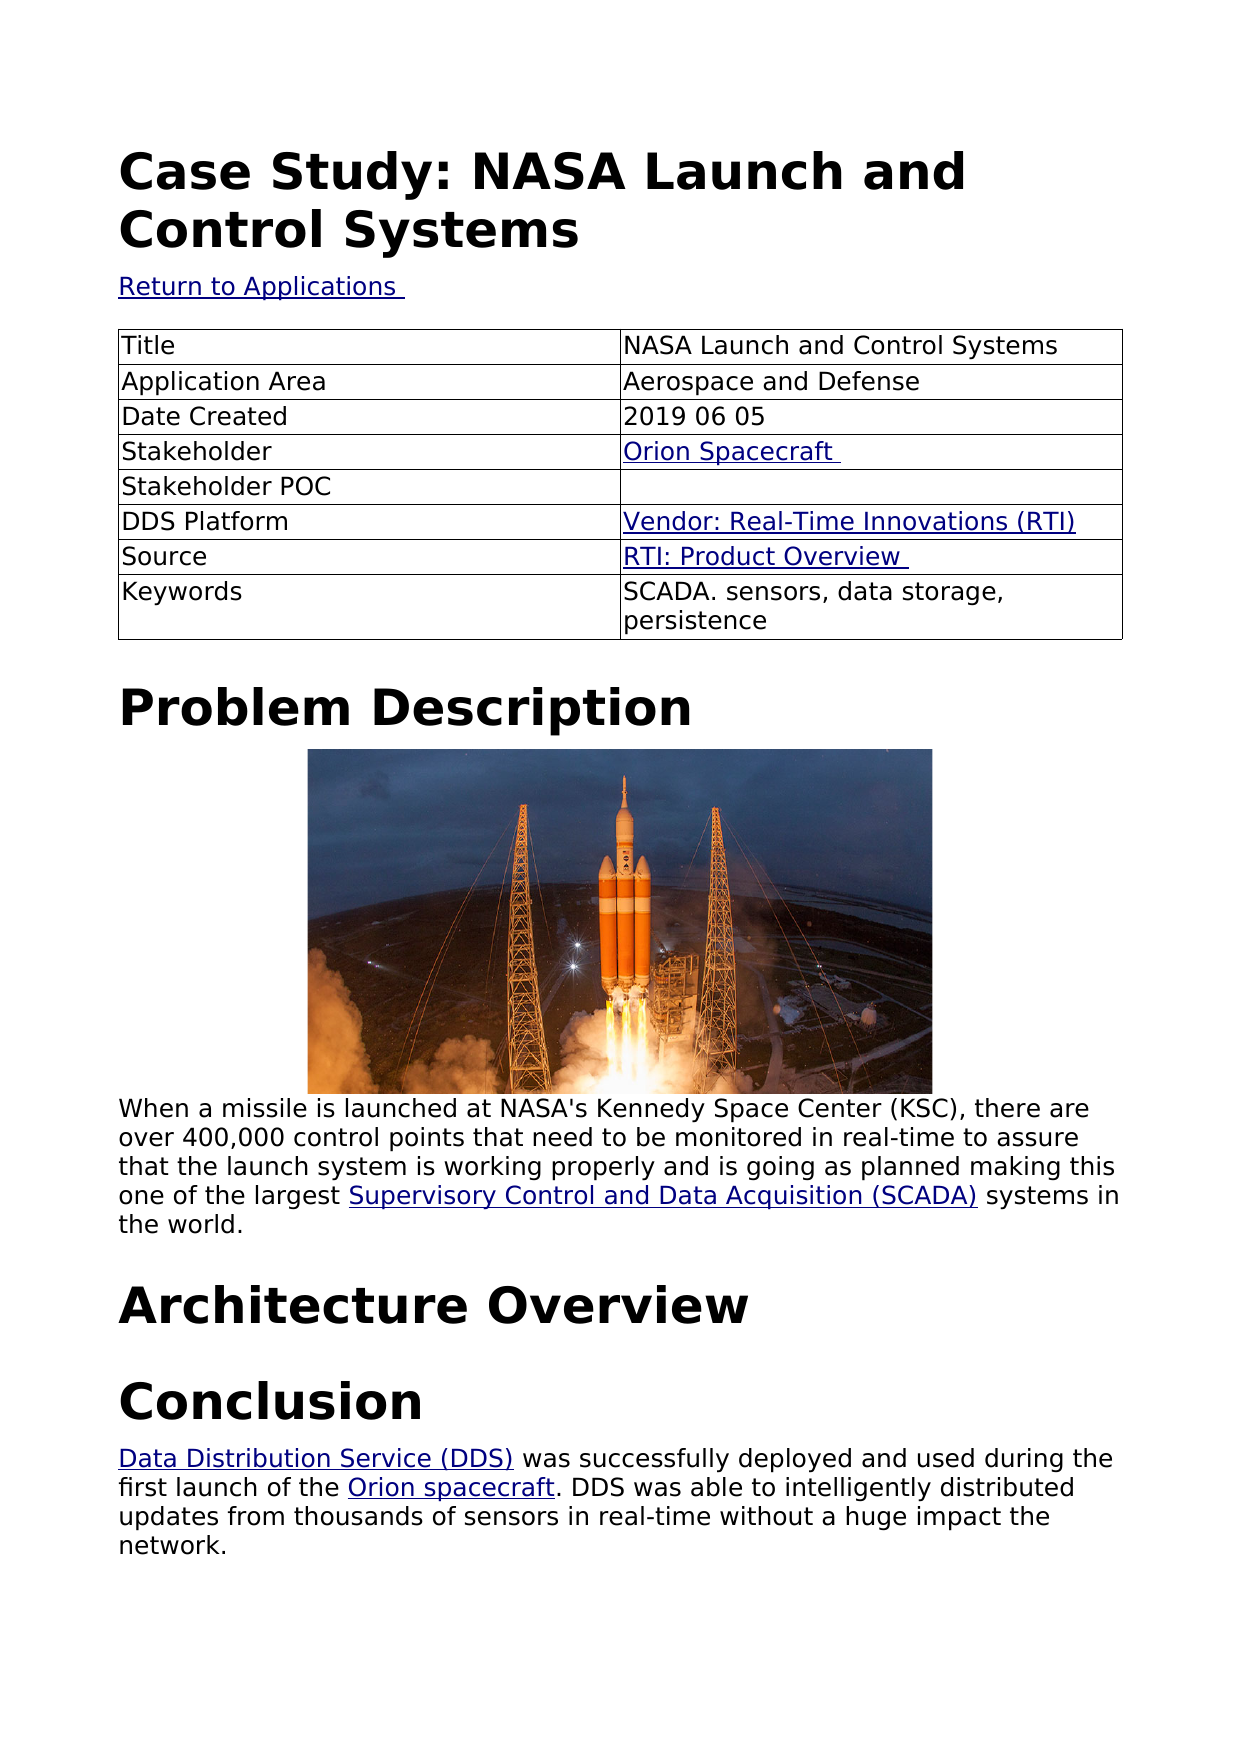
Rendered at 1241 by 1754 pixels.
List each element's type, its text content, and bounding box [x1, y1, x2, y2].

text Data Distribution Service (DDS) was successfully deployed and used during the first launch of the Orion spacecraft. DDS was able to intelligently distributed updates from thousands of sensors in real-time without a huge impact the network. [118, 1444, 1122, 1560]
text When a missile is launched at NASA's Kennedy Space Center (KSC), there are over 400,000 control points that need to be monitored in real-time to assure that the launch system is working properly and is going as planned making this one of the largest Supervisory Control and Data Acquisition (SCADA) systems in the world. [118, 749, 1122, 1240]
table_cell RTI: Product Overview [621, 540, 1122, 574]
table_cell Aerospace and Defense [621, 365, 1122, 399]
subtitle Conclusion [118, 1373, 1122, 1431]
table_cell Keywords [119, 575, 620, 638]
table_cell Stakeholder [119, 435, 620, 469]
table_header NASA Launch and Control Systems [621, 330, 1122, 364]
table_cell Source [119, 540, 620, 574]
table_cell [621, 470, 1122, 504]
table_cell DDS Platform [119, 505, 620, 539]
subtitle Case Study: NASA Launch and Control Systems [118, 143, 1122, 259]
table_cell Application Area [119, 365, 620, 399]
table_cell Date Created [119, 400, 620, 434]
table_cell 2019 06 05 [621, 400, 1122, 434]
subtitle Problem Description [118, 678, 1122, 737]
table_cell Stakeholder POC [119, 470, 620, 504]
text Return to Applications [118, 272, 1122, 301]
table_cell Orion Spacecraft [621, 435, 1122, 469]
table_cell SCADA. sensors, data storage, persistence [621, 575, 1122, 638]
subtitle Architecture Overview [118, 1277, 1122, 1336]
picture [307, 749, 933, 1094]
table_cell Vendor: Real-Time Innovations (RTI) [621, 505, 1122, 539]
table_header Title [119, 330, 620, 364]
